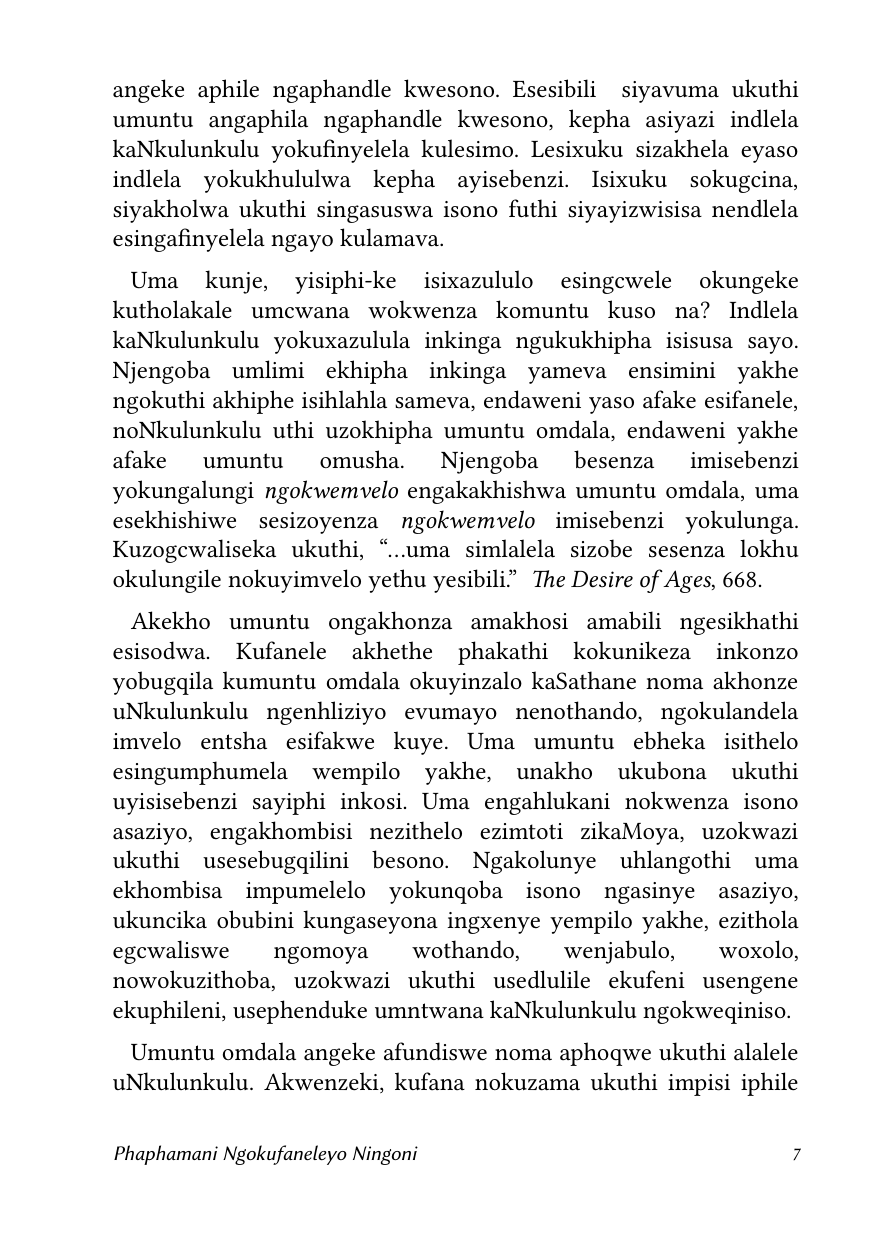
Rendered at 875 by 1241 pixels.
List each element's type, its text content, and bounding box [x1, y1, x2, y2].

text angeke aphile ngaphandle kwesono. Esesibili siyavuma ukuthi umuntu angaphila ngaphandle kwesono, kepha asiyazi indlela kaNkulunkulu yokufinyelela kulesimo. Lesixuku sizakhela eyaso indlela yokukhululwa kepha ayisebenzi. Isixuku sokugcina, siyakholwa ukuthi singasuswa isono futhi siyayizwisisa nendlela esingafinyelela ngayo kulamava. [112, 75, 799, 253]
text Uma kunje, yisiphi-ke isixazululo esingcwele okungeke kutholakale umcwana wokwenza komuntu kuso na? Indlela kaNkulunkulu yokuxazulula inkinga ngukukhipha isisusa sayo. Njengoba umlimi ekhipha inkinga yameva ensimini yakhe ngokuthi akhiphe isihlahla sameva, endaweni yaso afake esifanele, noNkulunkulu uthi uzokhipha umuntu omdala, endaweni yakhe afake umuntu omusha. Njengoba besenza imisebenzi yokungalungi ngokwemvelo engakakhishwa umuntu omdala, uma esekhishiwe sesizoyenza ngokwemvelo imisebenzi yokulunga. Kuzogcwaliseka ukuthi, “…uma simlalela sizobe sesenza lokhu okulungile nokuyimvelo yethu yesibili.” The Desire of Ages, 668. [112, 266, 799, 594]
text Akekho umuntu ongakhonza amakhosi amabili ngesikhathi esisodwa. Kufanele akhethe phakathi kokunikeza inkonzo yobugqila kumuntu omdala okuyinzalo kaSathane noma akhonze uNkulunkulu ngenhliziyo evumayo nenothando, ngokulandela imvelo entsha esifakwe kuye. Uma umuntu ebheka isithelo esingumphumela wempilo yakhe, unakho ukubona ukuthi uyisisebenzi sayiphi inkosi. Uma engahlukani nokwenza isono asaziyo, engakhombisi nezithelo ezimtoti zikaMoya, uzokwazi ukuthi usesebugqilini besono. Ngakolunye uhlangothi uma ekhombisa impumelelo yokunqoba isono ngasinye asaziyo, ukuncika obubini kungaseyona ingxenye yempilo yakhe, ezithola egcwaliswe ngomoya wothando, wenjabulo, woxolo, nowokuzithoba, uzokwazi ukuthi usedlulile ekufeni usengene ekuphileni, usephenduke umntwana kaNkulunkulu ngokweqiniso. [112, 607, 799, 1024]
text Umuntu omdala angeke afundiswe noma aphoqwe ukuthi alalele uNkulunkulu. Akwenzeki, kufana nokuzama ukuthi impisi iphile [112, 1038, 799, 1096]
